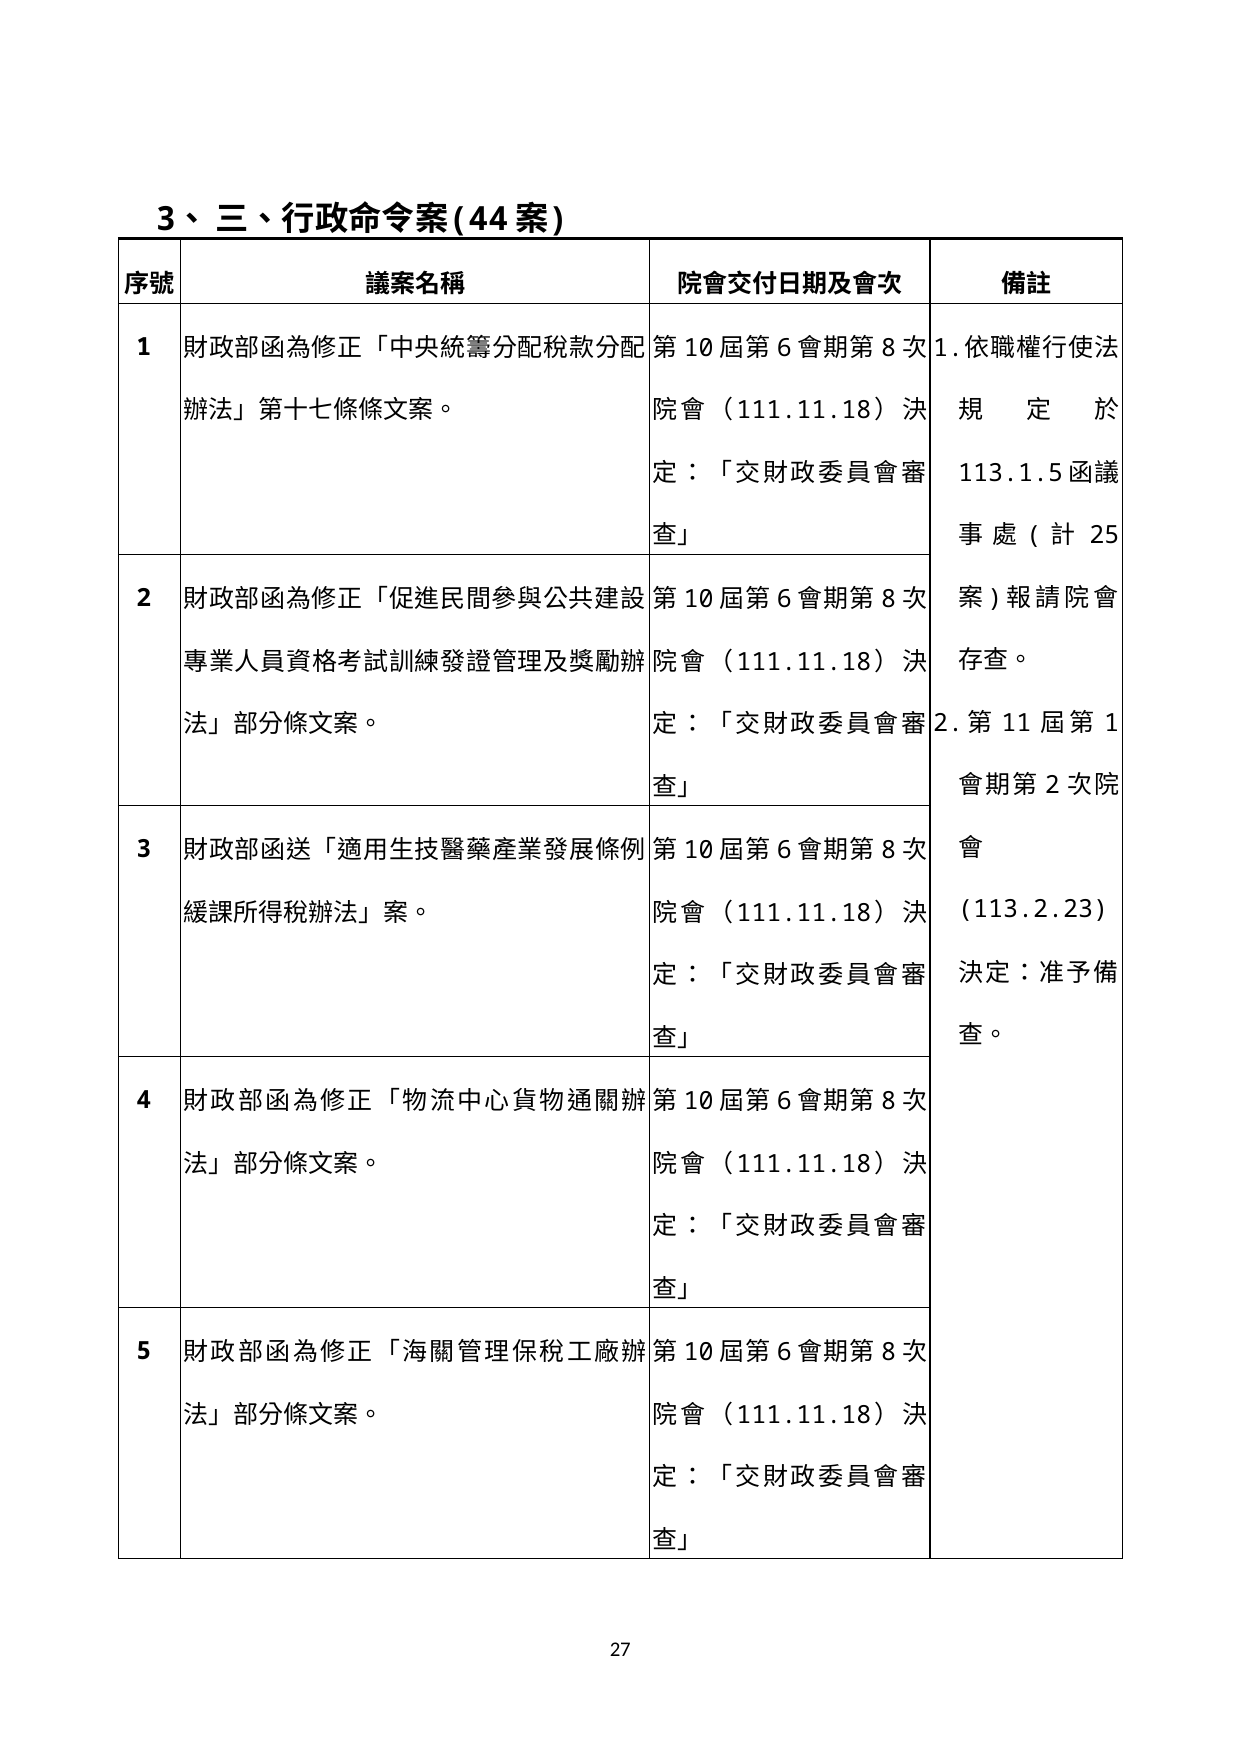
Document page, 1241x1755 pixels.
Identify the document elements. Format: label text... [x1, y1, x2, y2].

table_cell [119, 304, 180, 554]
table_cell 第10屆第6會期第8次院會（111.11.18）決定：「交財政委員會審查」 [650, 806, 929, 1056]
table_cell 財政部函為修正「中央統籌分配稅款分配辦法」第十七條條文案。 [181, 304, 649, 554]
table_cell 第10屆第6會期第8次院會（111.11.18）決定：「交財政委員會審查」 [650, 1308, 929, 1558]
table_header 議案名稱 [181, 240, 649, 303]
table_cell [119, 1308, 180, 1558]
table_cell 財政部函送「適用生技醫藥產業發展條例緩課所得稅辦法」案。 [181, 806, 649, 1056]
table_cell 財政部函為修正「海關管理保稅工廠辦法」部分條文案。 [181, 1308, 649, 1558]
table_cell [119, 1057, 180, 1307]
table_cell 1.依職權行使法規定於113.1.5函議事處(計25案)報請院會存查。 2.第11屆第1會期第2次院會(113.2.23)決定：准予備查。 [931, 304, 1122, 1558]
table_cell 第10屆第6會期第8次院會（111.11.18）決定：「交財政委員會審查」 [650, 304, 929, 554]
table_header 備註 [931, 240, 1122, 303]
table_cell 財政部函為修正「物流中心貨物通關辦法」部分條文案。 [181, 1057, 649, 1307]
subtitle 三、行政命令案(44案) [156, 175, 1122, 237]
table_cell 第10屆第6會期第8次院會（111.11.18）決定：「交財政委員會審查」 [650, 555, 929, 805]
table_cell 第10屆第6會期第8次院會（111.11.18）決定：「交財政委員會審查」 [650, 1057, 929, 1307]
table_header 院會交付日期及會次 [650, 240, 929, 303]
table_header 序號 [119, 240, 180, 303]
table_cell 財政部函為修正「促進民間參與公共建設專業人員資格考試訓練發證管理及獎勵辦法」部分條文案。 [181, 555, 649, 805]
table_cell [119, 555, 180, 805]
table_cell [119, 806, 180, 1056]
